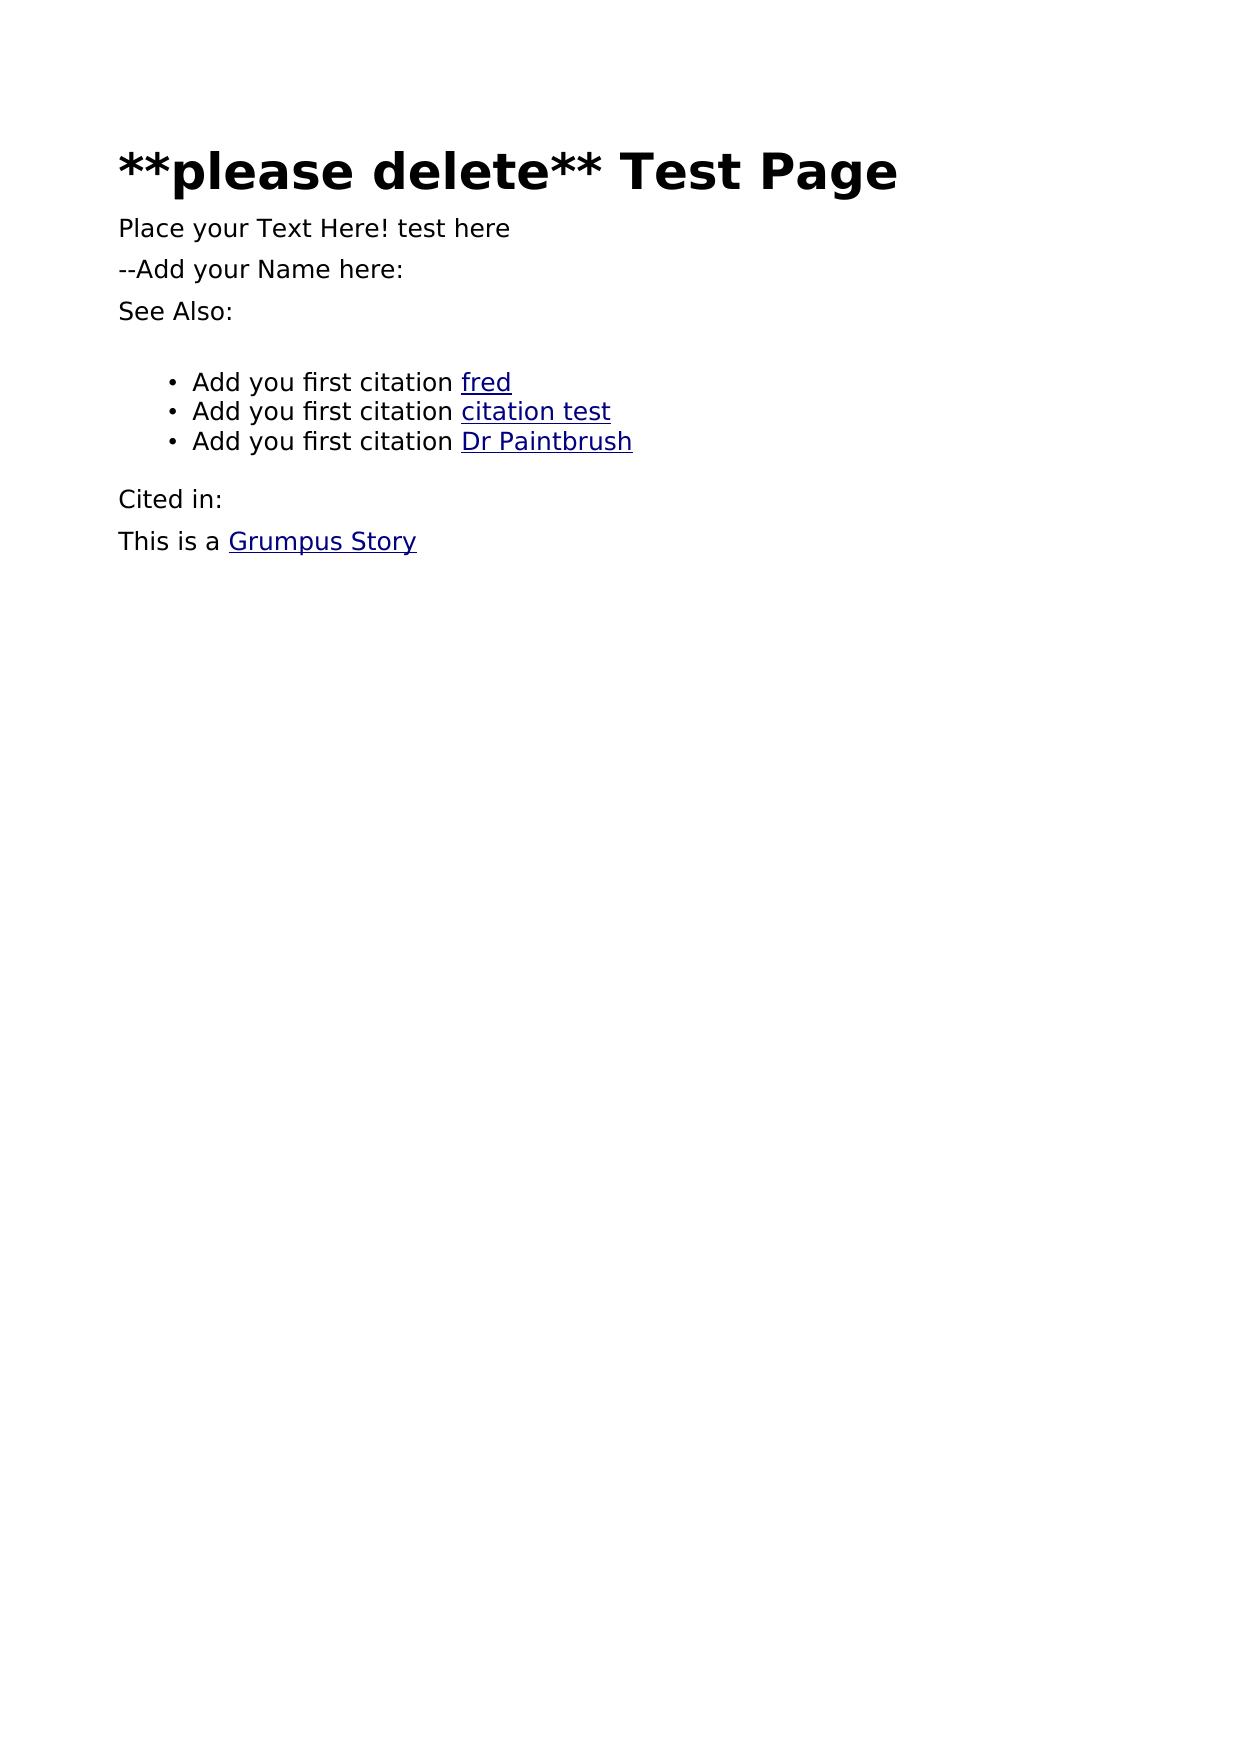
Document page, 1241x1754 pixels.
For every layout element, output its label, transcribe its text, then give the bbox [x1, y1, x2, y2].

list Add you first citation Dr Paintbrush [177, 427, 1122, 456]
list Add you first citation citation test [177, 397, 1122, 427]
text Place your Text Here! test here [118, 214, 1122, 243]
text See Also: [118, 297, 1122, 326]
text --Add your Name here: [118, 256, 1122, 285]
subtitle **please delete** Test Page [118, 143, 1122, 201]
text This is a Grumpus Story [118, 527, 1122, 556]
text Cited in: [118, 485, 1122, 514]
list Add you first citation fred [177, 368, 1122, 397]
